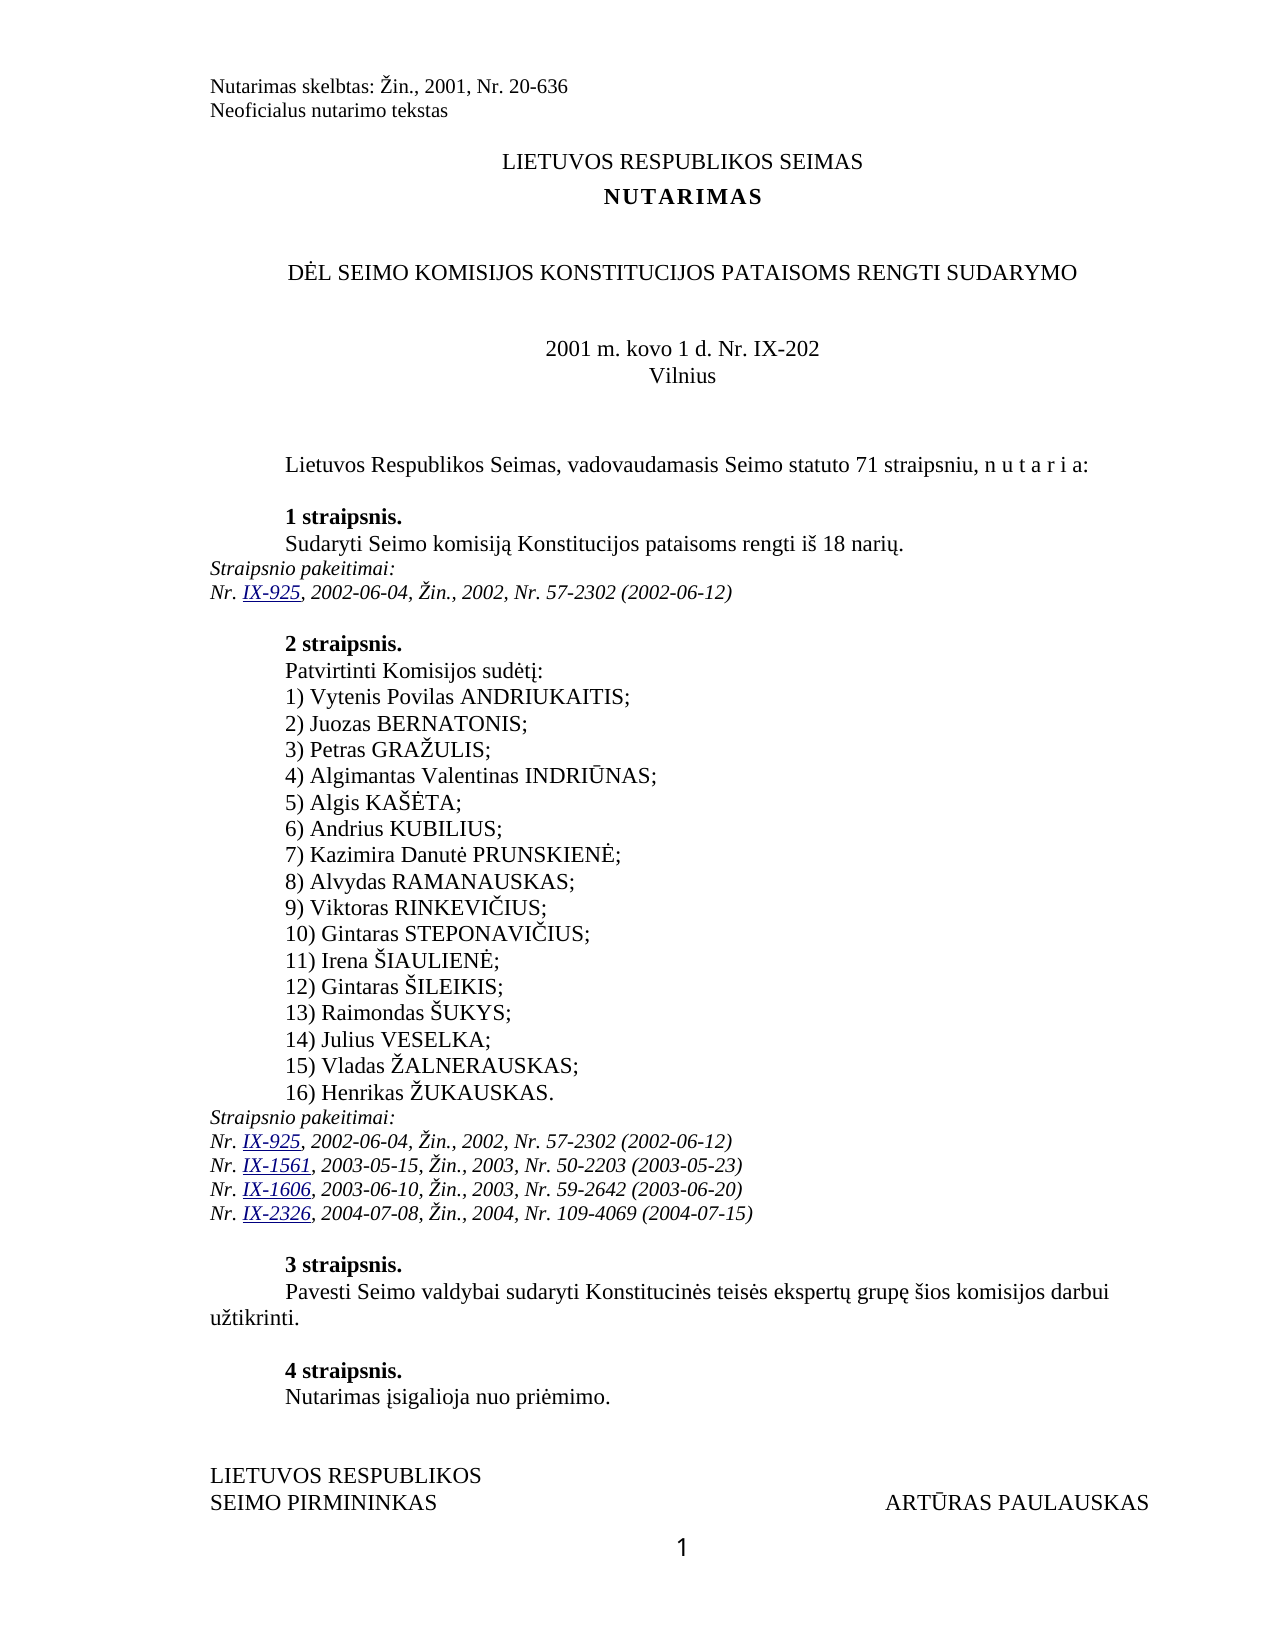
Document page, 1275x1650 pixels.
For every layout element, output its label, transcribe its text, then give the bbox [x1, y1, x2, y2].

text Patvirtinti Komisijos sudėtį: [210, 657, 1155, 683]
text 16) Henrikas ŽUKAUSKAS. [210, 1078, 1155, 1105]
text Straipsnio pakeitimai: [210, 1105, 1155, 1129]
text 3 straipsnis. [210, 1252, 1155, 1278]
text Nr. IX-1561, 2003-05-15, Žin., 2003, Nr. 50-2203 (2003-05-23) [210, 1153, 1155, 1177]
text 5) Algis KAŠĖTA; [210, 789, 1155, 815]
text 10) Gintaras STEPONAVIČIUS; [210, 920, 1155, 947]
text 7) Kazimira Danutė PRUNSKIENĖ; [210, 841, 1155, 868]
text LIETUVOS RESPUBLIKOS SEIMAS [210, 148, 1155, 174]
text 4) Algimantas Valentinas INDRIŪNAS; [210, 762, 1155, 789]
text Neoficialus nutarimo tekstas [210, 98, 1155, 122]
text 15) Vladas ŽALNERAUSKAS; [210, 1052, 1155, 1078]
text Nr. IX-2326, 2004-07-08, Žin., 2004, Nr. 109-4069 (2004-07-15) [210, 1201, 1155, 1225]
text 1) Vytenis Povilas ANDRIUKAITIS; [210, 683, 1155, 709]
text Lietuvos Respublikos Seimas, vadovaudamasis Seimo statuto 71 straipsniu, n u t a r i a: [210, 451, 1155, 477]
text 11) Irena ŠIAULIENĖ; [210, 947, 1155, 973]
text 4 straipsnis. [210, 1357, 1155, 1383]
text NUTARIMAS [210, 183, 1155, 209]
text SEIMO PIRMININKAS ARTŪRAS PAULAUSKAS [210, 1489, 1155, 1515]
text 2001 m. kovo 1 d. Nr. IX-202 Vilnius [210, 335, 1155, 388]
text Nr. IX-925, 2002-06-04, Žin., 2002, Nr. 57-2302 (2002-06-12) [210, 580, 1155, 604]
text Pavesti Seimo valdybai sudaryti Konstitucinės teisės ekspertų grupę šios komisijos darbui užtikrinti. [210, 1278, 1155, 1331]
text 2) Juozas BERNATONIS; [210, 709, 1155, 736]
text DĖL SEIMO KOMISIJOS KONSTITUCIJOS PATAISOMS RENGTI SUDARYMO [210, 259, 1155, 285]
text 12) Gintaras ŠILEIKIS; [210, 973, 1155, 999]
text Nr. IX-925, 2002-06-04, Žin., 2002, Nr. 57-2302 (2002-06-12) [210, 1129, 1155, 1153]
text 3) Petras GRAŽULIS; [210, 736, 1155, 762]
text Nutarimas įsigalioja nuo priėmimo. [210, 1383, 1155, 1410]
text LIETUVOS RESPUBLIKOS [210, 1462, 1155, 1489]
text 6) Andrius KUBILIUS; [210, 815, 1155, 841]
text Nutarimas skelbtas: Žin., 2001, Nr. 20-636 [210, 73, 1155, 98]
text 2 straipsnis. [210, 631, 1155, 657]
text 14) Julius VESELKA; [210, 1026, 1155, 1052]
text 8) Alvydas RAMANAUSKAS; [210, 868, 1155, 894]
text Straipsnio pakeitimai: [210, 556, 1155, 580]
text 13) Raimondas ŠUKYS; [210, 999, 1155, 1026]
text 9) Viktoras RINKEVIČIUS; [210, 894, 1155, 920]
text 1 straipsnis. [210, 503, 1155, 530]
text Nr. IX-1606, 2003-06-10, Žin., 2003, Nr. 59-2642 (2003-06-20) [210, 1177, 1155, 1201]
text Sudaryti Seimo komisiją Konstitucijos pataisoms rengti iš 18 narių. [210, 530, 1155, 556]
